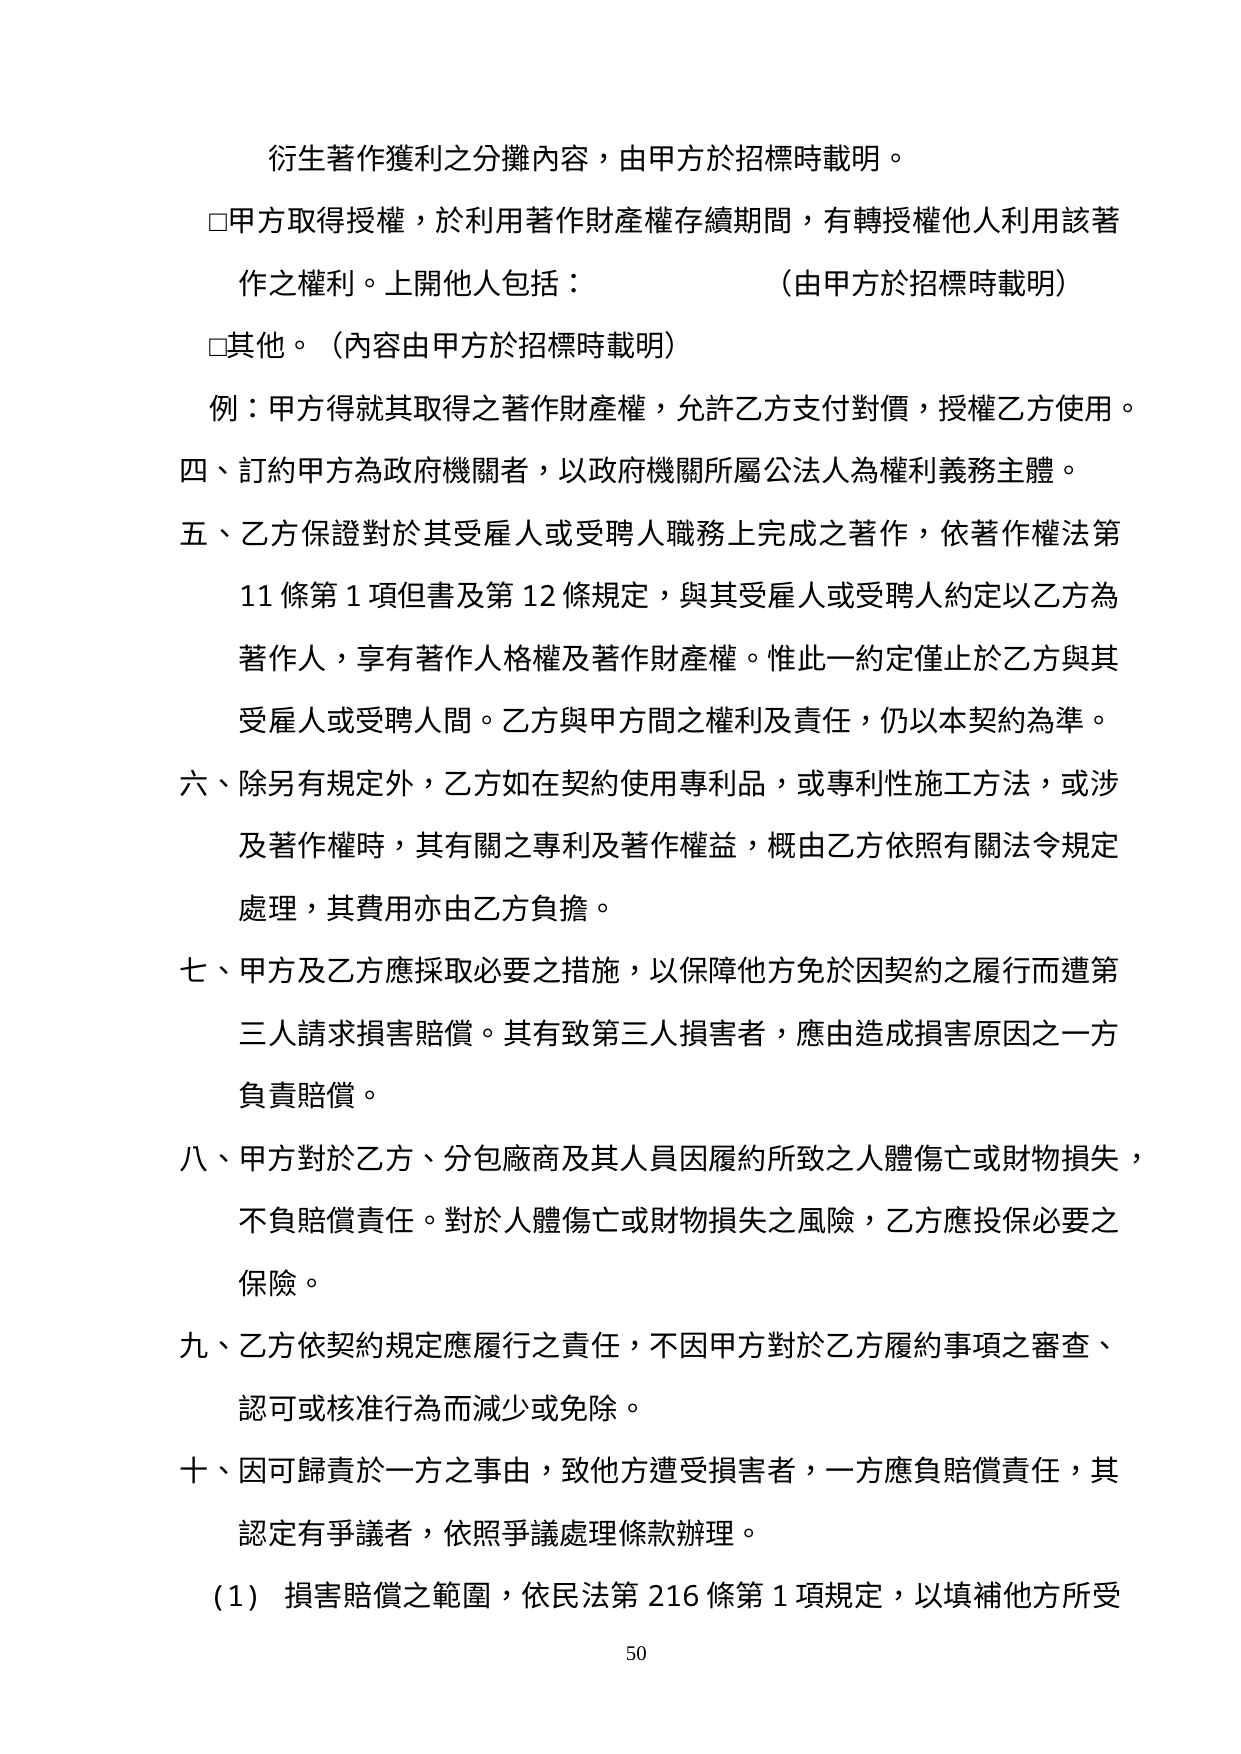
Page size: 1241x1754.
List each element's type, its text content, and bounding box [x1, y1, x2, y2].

text 六、除另有規定外，乙方如在契約使用專利品，或專利性施工方法，或涉及著作權時，其有關之專利及著作權益，概由乙方依照有關法令規定處理，其費用亦由乙方負擔。 [179, 740, 1122, 927]
text 五、乙方保證對於其受雇人或受聘人職務上完成之著作，依著作權法第11條第1項但書及第12條規定，與其受雇人或受聘人約定以乙方為著作人，享有著作人格權及著作財產權。惟此一約定僅止於乙方與其受雇人或受聘人間。乙方與甲方間之權利及責任，仍以本契約為準。 [179, 490, 1122, 740]
text 九、乙方依契約規定應履行之責任，不因甲方對於乙方履約事項之審查、認可或核准行為而減少或免除。 [179, 1302, 1122, 1427]
text 七、甲方及乙方應採取必要之措施，以保障他方免於因契約之履行而遭第三人請求損害賠償。其有致第三人損害者，應由造成損害原因之一方負責賠償。 [179, 927, 1122, 1115]
text 十、因可歸責於一方之事由，致他方遭受損害者，一方應負賠償責任，其認定有爭議者，依照爭議處理條款辦理。 [179, 1427, 1122, 1552]
list 損害賠償之範圍，依民法第216條第1項規定，以填補他方所受 [209, 1552, 1122, 1615]
text 衍生著作獲利之分攤內容，由甲方於招標時載明。 [209, 115, 1122, 177]
text 四、訂約甲方為政府機關者，以政府機關所屬公法人為權利義務主體。 [179, 427, 1122, 490]
text □其他。（內容由甲方於招標時載明） [209, 302, 1122, 365]
text □甲方取得授權，於利用著作財產權存續期間，有轉授權他人利用該著作之權利。上開他人包括： （由甲方於招標時載明） [209, 177, 1122, 302]
text 八、甲方對於乙方、分包廠商及其人員因履約所致之人體傷亡或財物損失，不負賠償責任。對於人體傷亡或財物損失之風險，乙方應投保必要之保險。 [179, 1115, 1122, 1302]
text 例：甲方得就其取得之著作財產權，允許乙方支付對價，授權乙方使用。 [209, 365, 1122, 427]
